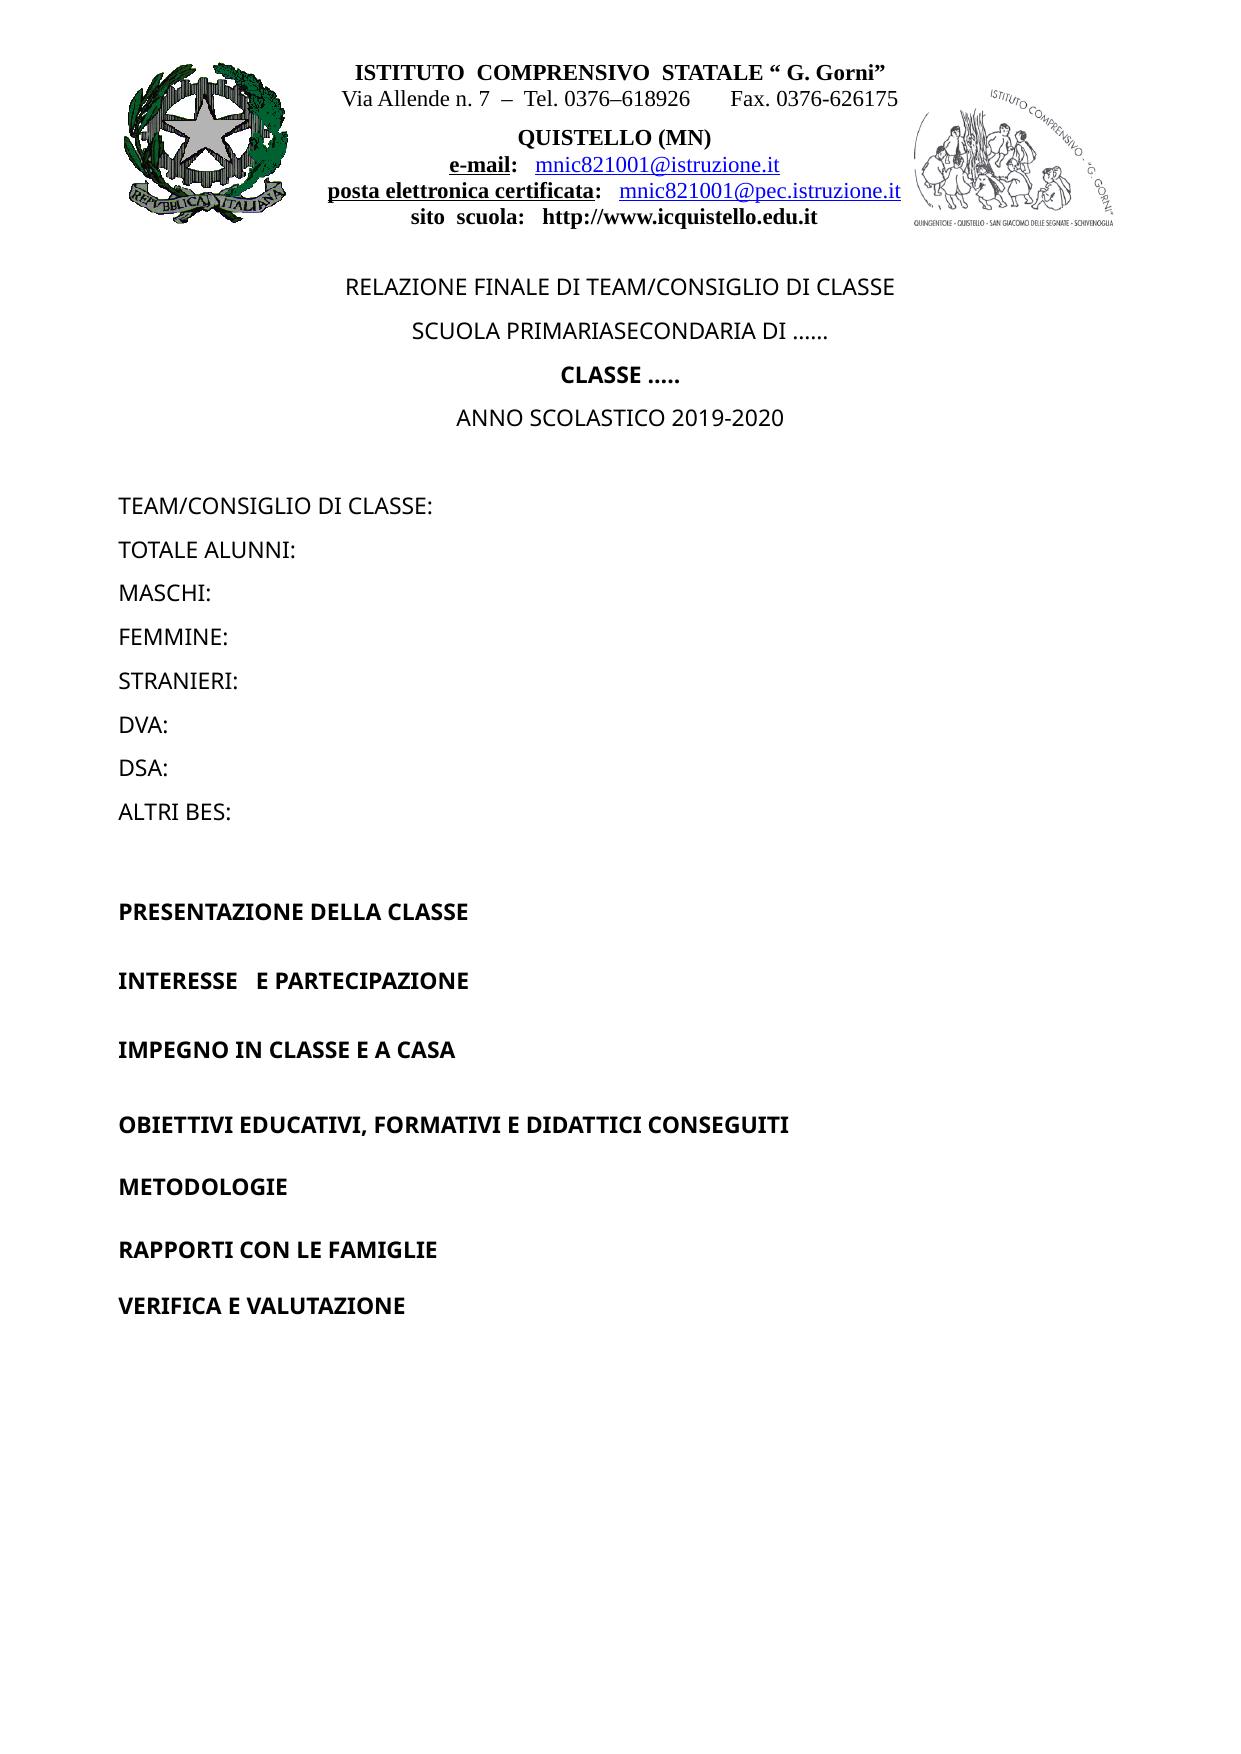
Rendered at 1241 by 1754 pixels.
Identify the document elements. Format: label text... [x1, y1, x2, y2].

subtitle PRESENTAZIONE DELLA CLASSE [118, 896, 1122, 927]
text ALTRI BES: [118, 796, 1122, 827]
text DSA: [118, 752, 1122, 784]
text CLASSE ….. [118, 359, 1122, 390]
text TEAM/CONSIGLIO DI CLASSE: [118, 490, 1122, 521]
text MASCHI: [118, 577, 1122, 609]
subtitle INTERESSE E PARTECIPAZIONE [118, 965, 1122, 996]
text METODOLOGIE [118, 1171, 1063, 1202]
text DVA: [118, 709, 1122, 740]
text OBIETTIVI EDUCATIVI, FORMATIVI E DIDATTICI CONSEGUITI [118, 1109, 1063, 1140]
picture [914, 88, 1114, 226]
text SCUOLA PRIMARIASECONDARIA DI …… [118, 315, 1122, 346]
text ANNO SCOLASTICO 2019-2020 [118, 402, 1122, 434]
table_header [118, 63, 292, 230]
text RAPPORTI CON LE FAMIGLIE [118, 1234, 1122, 1265]
table_header ISTITUTO COMPRENSIVO STATALE “ G. Gorni” Via Allende n. 7 – Tel. 0376–618926 Fax. 0376-626175 QUISTELLO (MN) e-mail: mnic821001@istruzione.it posta elettronica certificata: mnic821001@pec.istruzione.it sito scuola: http://www.icquistello.edu.it [292, 59, 937, 230]
text RELAZIONE FINALE DI TEAM/CONSIGLIO DI CLASSE [118, 271, 1122, 302]
picture [121, 62, 288, 224]
text STRANIERI: [118, 665, 1122, 696]
subtitle IMPEGNO IN CLASSE E A CASA [118, 1034, 1122, 1065]
text TOTALE ALUNNI: [118, 534, 1122, 565]
text FEMMINE: [118, 621, 1122, 652]
table_header [937, 59, 1121, 230]
subtitle VERIFICA E VALUTAZIONE [118, 1290, 1122, 1321]
